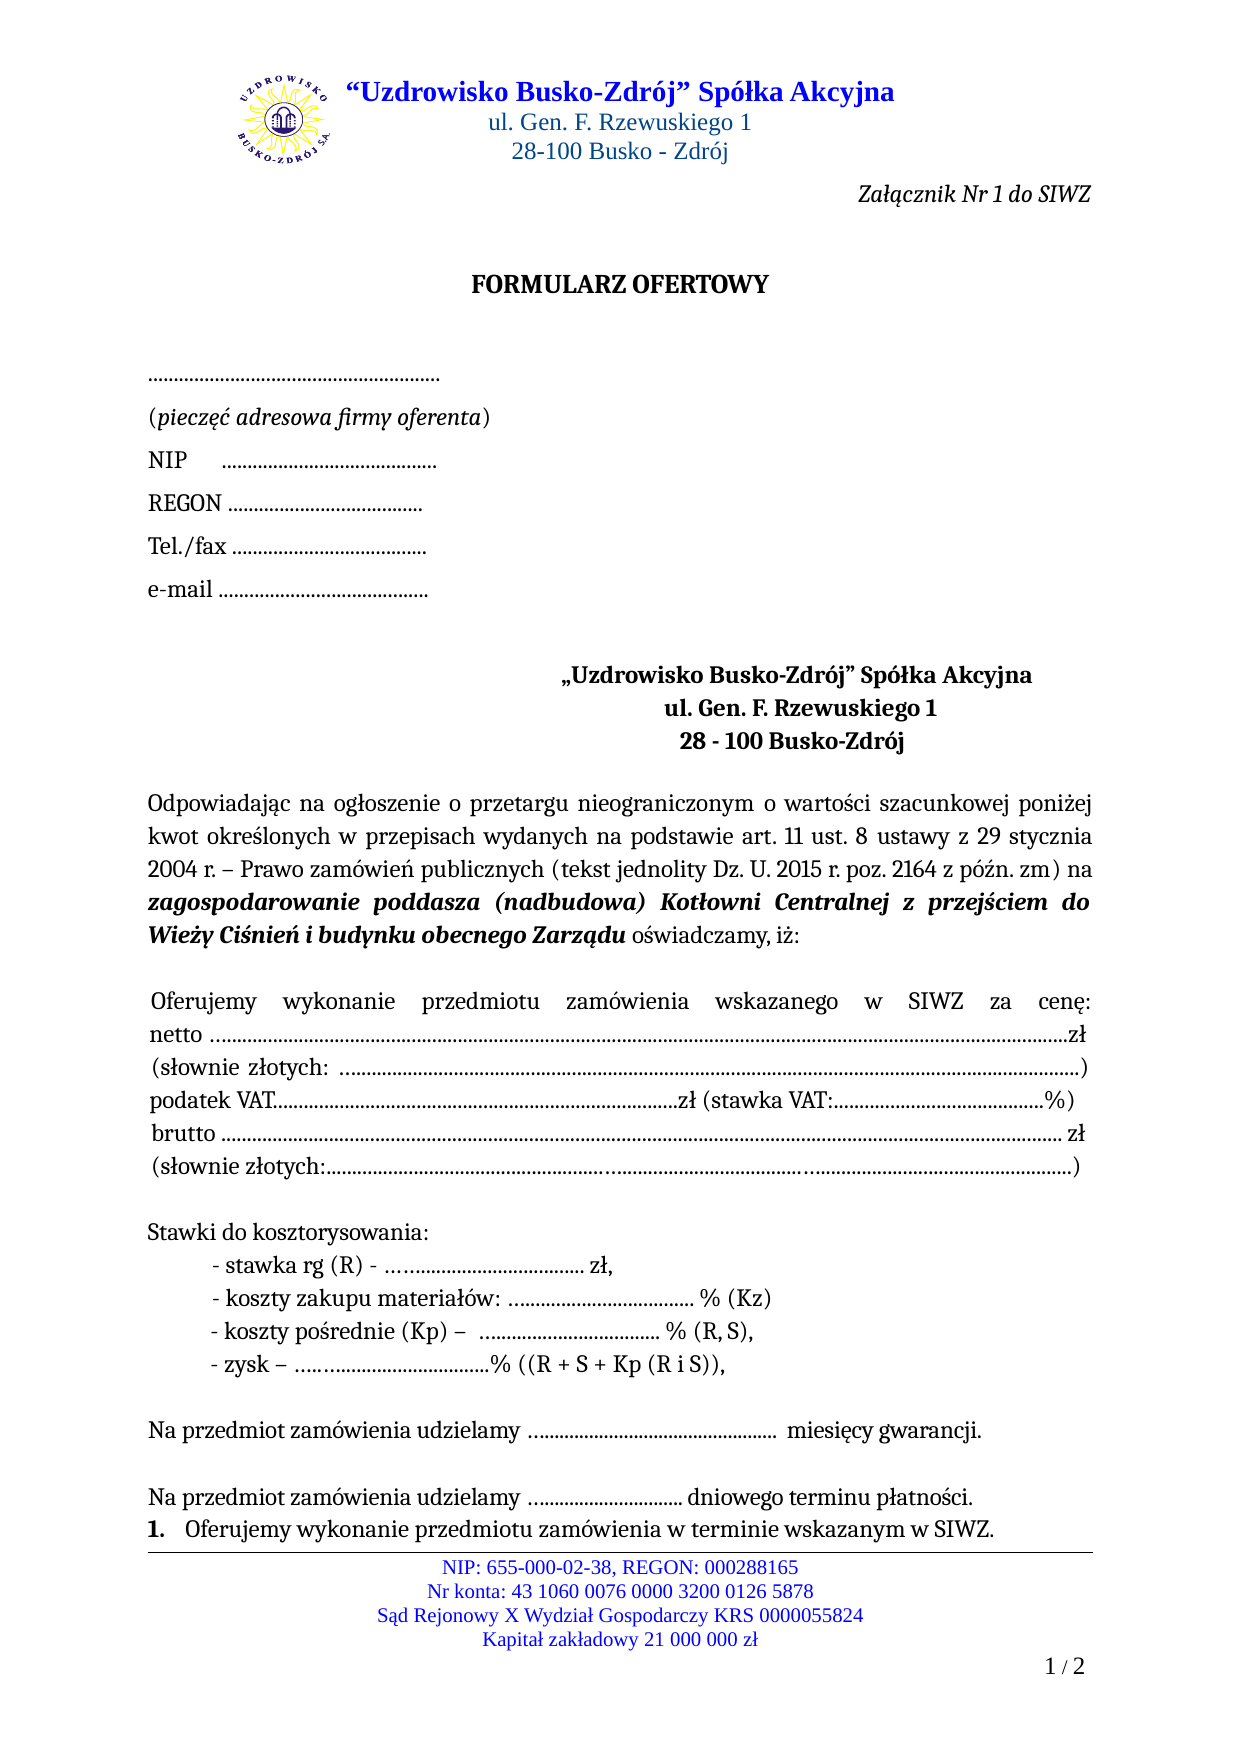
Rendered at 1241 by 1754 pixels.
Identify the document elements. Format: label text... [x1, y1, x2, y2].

text ul. Gen. F. Rzewuskiego 1 [635, 694, 1093, 723]
text 28 - 100 Busko-Zdrój [679, 727, 1093, 756]
text Oferujemy wykonanie przedmiotu zamówienia wskazanego w SIWZ za cenę: netto …....................................................................................................................................................................zł [149, 987, 1093, 1049]
text Na przedmiot zamówienia udzielamy …............................................... miesięcy gwarancji. [148, 1416, 1093, 1445]
text „Uzdrowisko Busko-Zdrój” Spółka Akcyjna [561, 661, 1093, 690]
text NIP .......................................... [148, 446, 1093, 474]
title - stawka rg (R) - ……................................ zł, [174, 1251, 1093, 1280]
text REGON ...................................... [148, 489, 1093, 517]
text Tel./fax ...................................... [148, 532, 1093, 561]
list Oferujemy wykonanie przedmiotu zamówienia w terminie wskazanym w SIWZ. [148, 1515, 1093, 1544]
text (słownie złotych:......................................................…...................................….................................................) [149, 1152, 1093, 1181]
text (słownie złotych: ….............................................................................................................................................) podatek VAT...............................................................................zł (stawka VAT:.........................................%) [149, 1053, 1093, 1115]
text (pieczęć adresowa firmy oferenta) [148, 402, 1093, 431]
text Odpowiadając na ogłoszenie o przetargu nieograniczonym o wartości szacunkowej poniżej kwot określonych w przepisach wydanych na podstawie art. 11 ust. 8 ustawy z 29 stycznia 2004 r. – Prawo zamówień publicznych (tekst jednolity Dz. U. 2015 r. poz. 2164 z późn. zm) na zagospodarowanie poddasza (nadbudowa) Kotłowni Centralnej z przejściem do Wieży Ciśnień i budynku obecnego Zarządu oświadczamy, iż: [148, 789, 1093, 950]
text Załącznik Nr 1 do SIWZ [148, 180, 1093, 208]
text FORMULARZ OFERTOWY [148, 269, 1093, 301]
text ......................................................... [148, 359, 1093, 388]
text Stawki do kosztorysowania: [148, 1218, 1093, 1247]
text brutto .................................................................................................................................................................... zł [149, 1119, 1093, 1148]
text Na przedmiot zamówienia udzielamy …............................ dniowego terminu płatności. [148, 1482, 1093, 1511]
subtitle - koszty zakupu materiałów: …................................. % (Kz) [174, 1284, 1093, 1313]
title - zysk – …..….............................% ((R + S + Kp (R i S)), [173, 1350, 1093, 1379]
text e-mail ......................................... [148, 575, 1093, 604]
title - koszty pośrednie (Kp) – …................................ % (R, S), [173, 1317, 1093, 1346]
